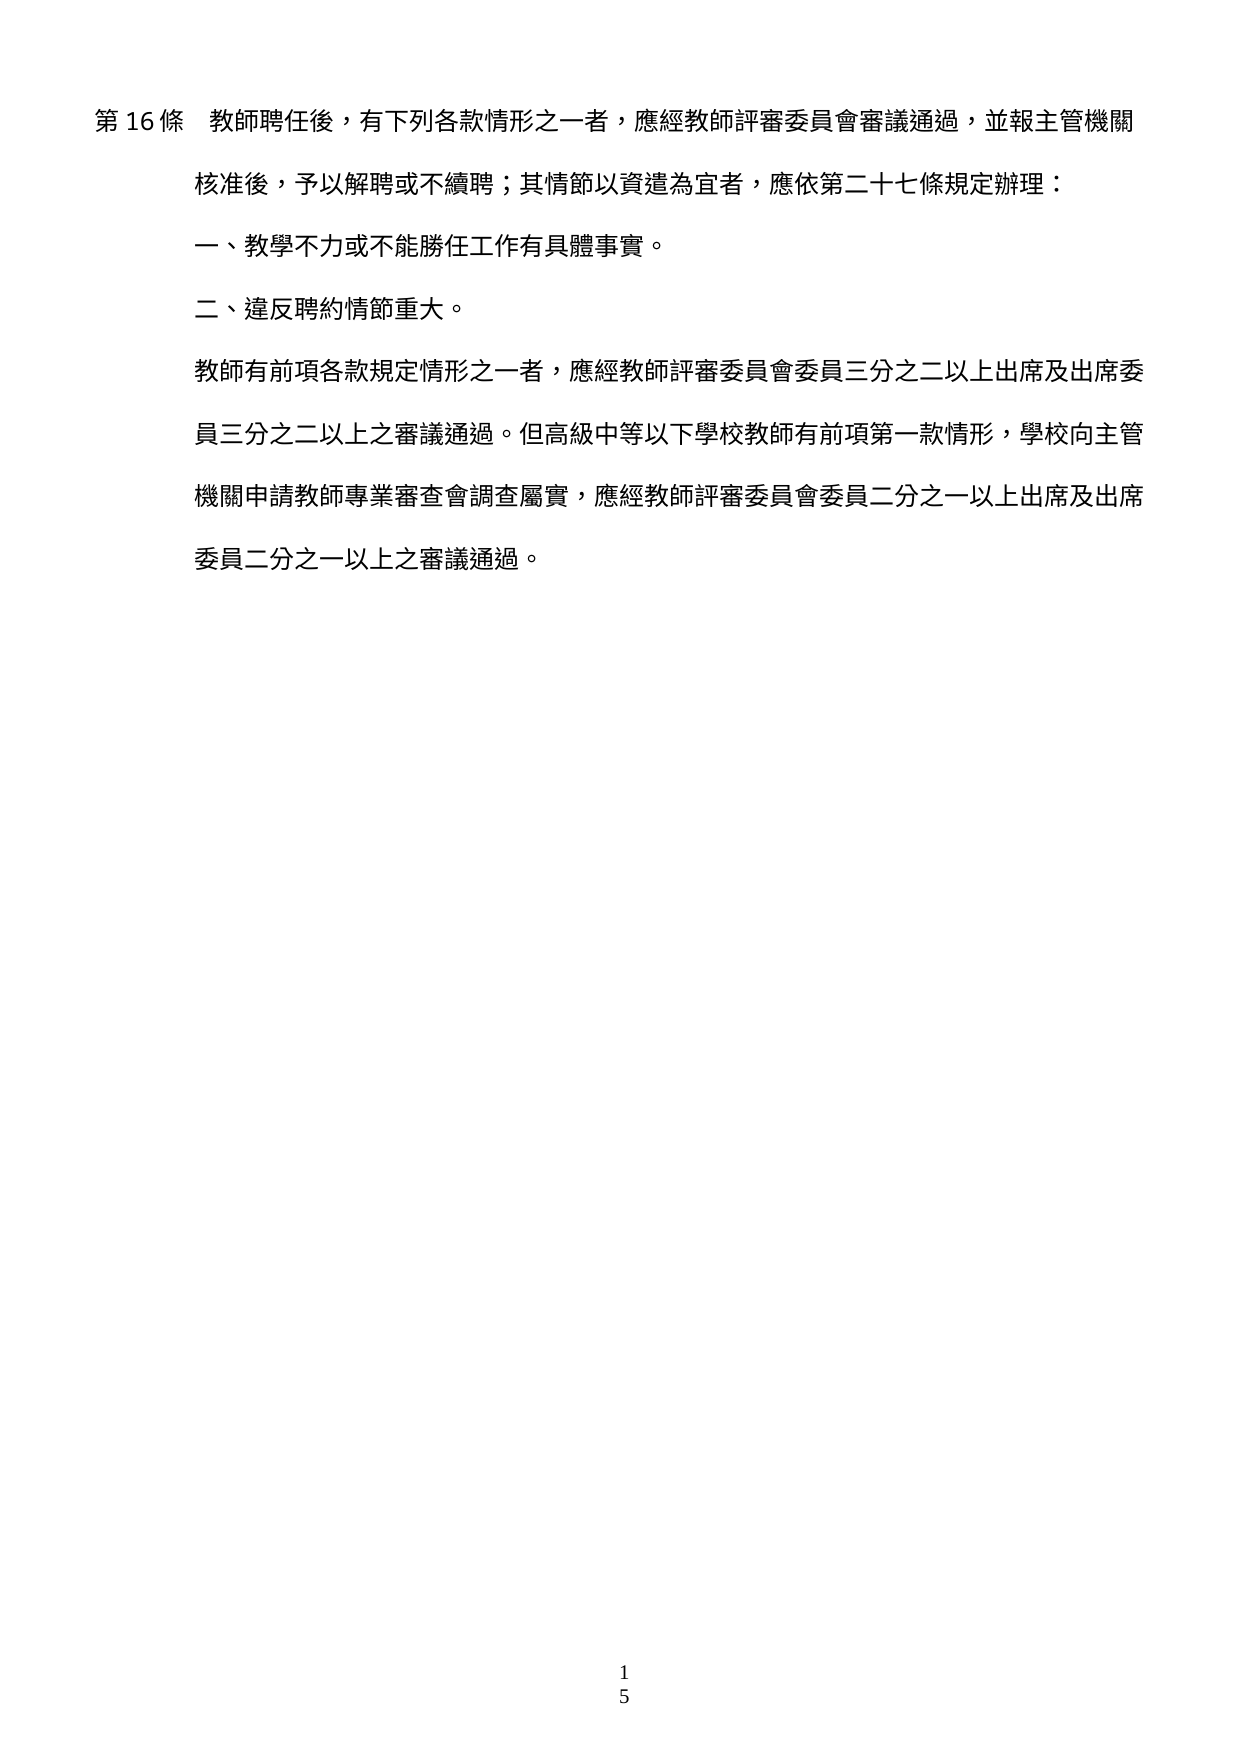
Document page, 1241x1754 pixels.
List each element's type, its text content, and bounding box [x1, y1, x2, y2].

text 一、教學不力或不能勝任工作有具體事實。 [94, 203, 1146, 266]
text 第16條 教師聘任後，有下列各款情形之一者，應經教師評審委員會審議通過，並報主管機關核准後，予以解聘或不續聘；其情節以資遣為宜者，應依第二十七條規定辦理： [94, 78, 1146, 203]
text 教師有前項各款規定情形之一者，應經教師評審委員會委員三分之二以上出席及出席委員三分之二以上之審議通過。但高級中等以下學校教師有前項第一款情形，學校向主管機關申請教師專業審查會調查屬實，應經教師評審委員會委員二分之一以上出席及出席委員二分之一以上之審議通過。 [194, 328, 1146, 578]
text 二、違反聘約情節重大。 [94, 266, 1146, 328]
